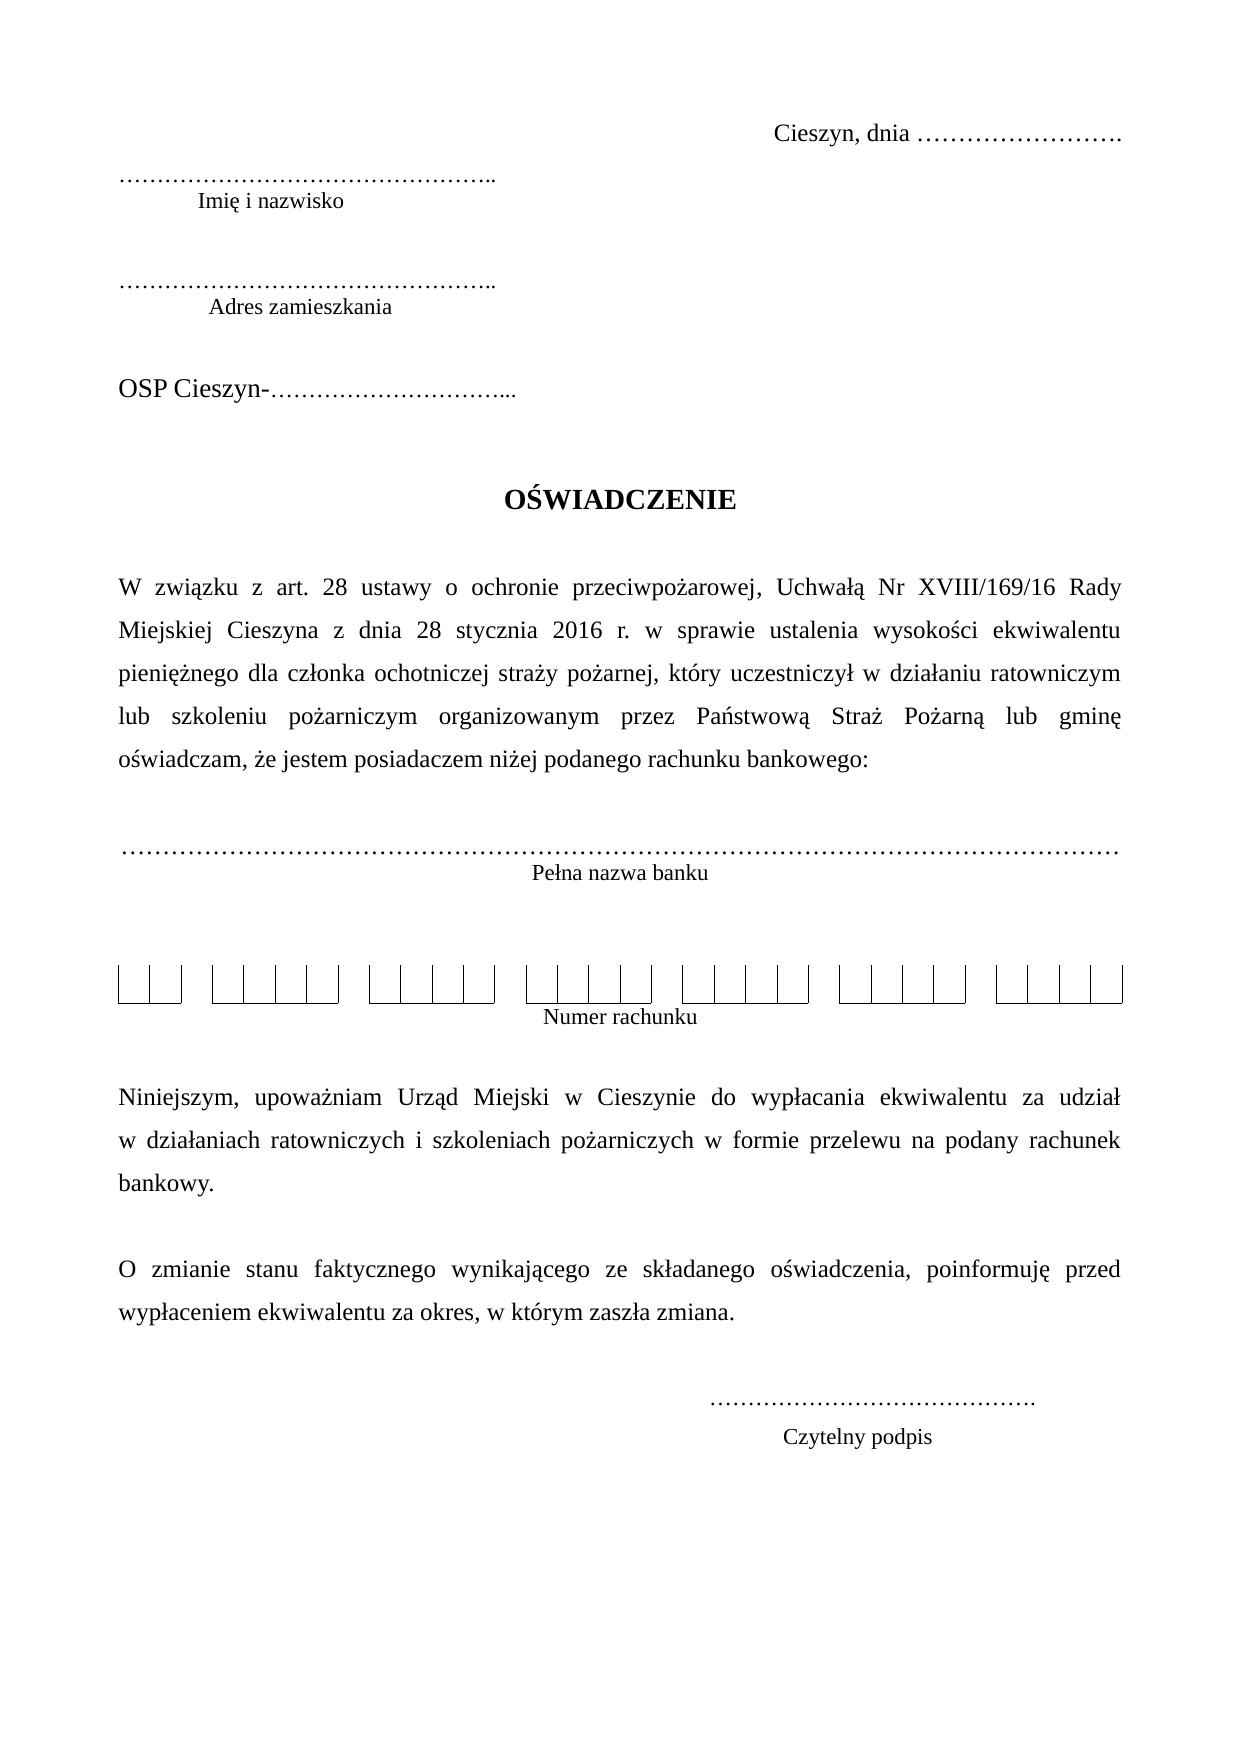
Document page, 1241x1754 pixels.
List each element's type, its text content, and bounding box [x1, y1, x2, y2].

table_header [213, 965, 243, 1003]
table_header [370, 965, 400, 1003]
text Pełna nazwa banku [118, 859, 1122, 886]
table_header [652, 965, 682, 1003]
table_header [527, 965, 557, 1003]
table_header [997, 965, 1027, 1003]
table_header [464, 965, 494, 1003]
text Numer rachunku [118, 1003, 1122, 1029]
text W związku z art. 28 ustawy o ochronie przeciwpożarowej, Uchwałą Nr XVIII/169/16 Rady Miejskiej Cieszyna z dnia 28 stycznia 2016 r. w sprawie ustalenia wysokości ekwiwalentu pieniężnego dla członka ochotniczej straży pożarnej, który uczestniczył w działaniu ratowniczym lub szkoleniu pożarniczym organizowanym przez Państwową Straż Pożarną lub gminę oświadczam, że jestem posiadaczem niżej podanego rachunku bankowego: [118, 572, 1122, 773]
table_header [809, 965, 839, 1003]
table_header [872, 965, 902, 1003]
table_header [715, 965, 745, 1003]
table_header [778, 965, 808, 1003]
text Cieszyn, dnia ……………………. [118, 118, 1122, 147]
text Niniejszym, upoważniam Urząd Miejski w Cieszynie do wypłacania ekwiwalentu za udział w działaniach ratowniczych i szkoleniach pożarniczych w formie przelewu na podany rachunek bankowy. [118, 1082, 1122, 1197]
text ……………………………………. [118, 1383, 1122, 1410]
text Imię i nazwisko [118, 188, 1122, 214]
table_header [150, 965, 181, 1003]
text Adres zamieszkania [118, 293, 1122, 319]
table_header [119, 965, 149, 1003]
table_header [1091, 965, 1122, 1003]
table_header [558, 965, 588, 1003]
table_header [966, 965, 996, 1003]
table_header [1028, 965, 1059, 1003]
table_header [621, 965, 651, 1003]
text Czytelny podpis [118, 1423, 1122, 1449]
table_header [276, 965, 306, 1003]
table_header [244, 965, 275, 1003]
text O zmianie stanu faktycznego wynikającego ze składanego oświadczenia, poinformuję przed wypłaceniem ekwiwalentu za okres, w którym zaszła zmiana. [118, 1254, 1122, 1326]
table_header [307, 965, 338, 1003]
table_header [495, 965, 526, 1003]
text OŚWIADCZENIE [118, 482, 1122, 516]
table_header [746, 965, 777, 1003]
text OSP Cieszyn-…………………………... [118, 372, 1122, 403]
table_header [683, 965, 714, 1003]
table_header [903, 965, 933, 1003]
text ………………………………………….. [118, 267, 1122, 293]
table_header [934, 965, 965, 1003]
table_header [589, 965, 620, 1003]
table_header [339, 965, 369, 1003]
table_header [1060, 965, 1090, 1003]
table_header [401, 965, 432, 1003]
table_header [840, 965, 871, 1003]
text ………………………………………………………………………………………………………… [118, 831, 1122, 859]
table_header [182, 965, 212, 1003]
text ………………………………………….. [118, 161, 1122, 188]
table_header [433, 965, 463, 1003]
